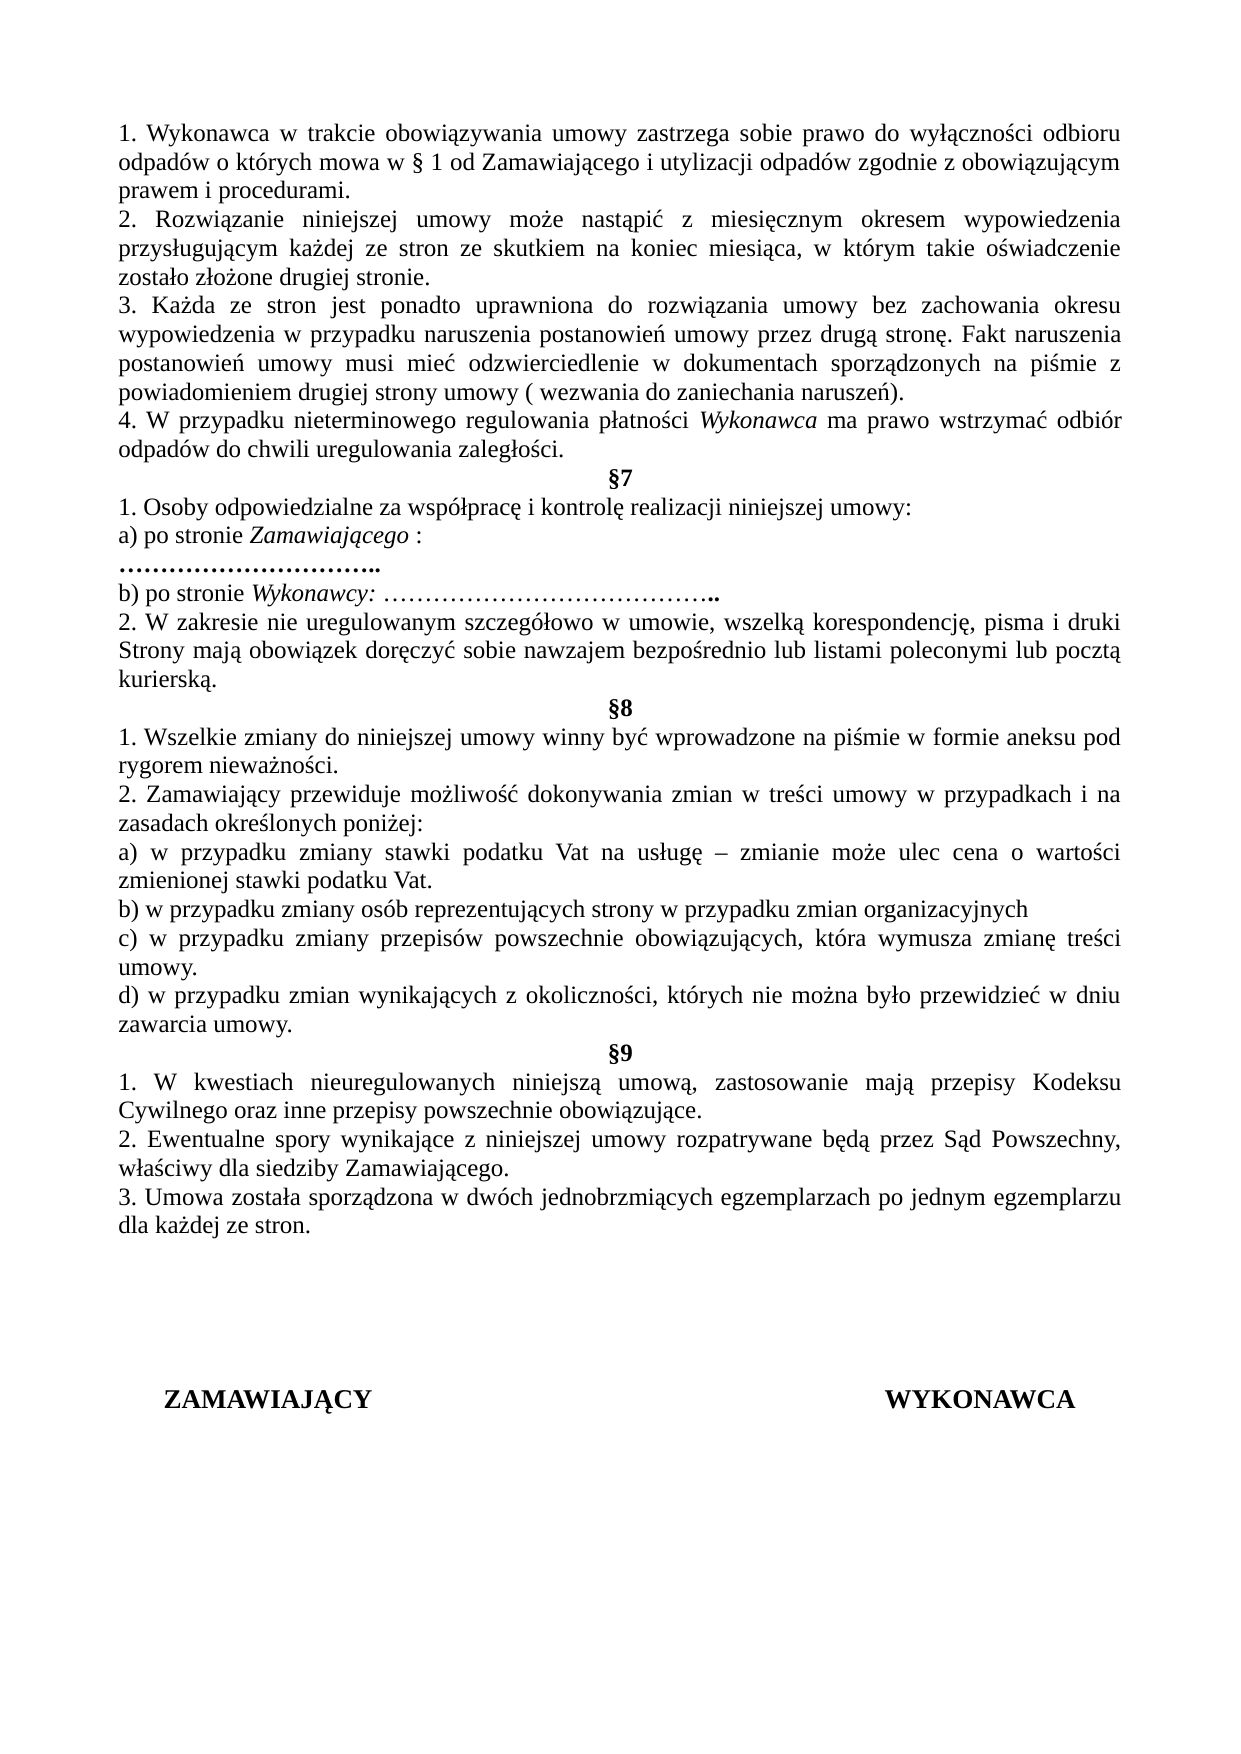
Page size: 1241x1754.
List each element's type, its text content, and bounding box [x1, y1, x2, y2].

text 1. W kwestiach nieuregulowanych niniejszą umową, zastosowanie mają przepisy Kodeksu Cywilnego oraz inne przepisy powszechnie obowiązujące. [118, 1067, 1122, 1124]
text §8 [118, 693, 1122, 722]
text 2. Ewentualne spory wynikające z niniejszej umowy rozpatrywane będą przez Sąd Powszechny, właściwy dla siedziby Zamawiającego. [118, 1124, 1122, 1182]
text b) po stronie Wykonawcy: ………………………………….. [118, 578, 1122, 607]
text 1. Osoby odpowiedzialne za współpracę i kontrolę realizacji niniejszej umowy: [118, 492, 1122, 521]
text 2. W zakresie nie uregulowanym szczegółowo w umowie, wszelką korespondencję, pisma i druki Strony mają obowiązek doręczyć sobie nawzajem bezpośrednio lub listami poleconymi lub pocztą kurierską. [118, 607, 1122, 693]
text d) w przypadku zmian wynikających z okoliczności, których nie można było przewidzieć w dniu zawarcia umowy. [118, 981, 1122, 1038]
text ………………………….. [118, 549, 1122, 578]
text 3. Każda ze stron jest ponadto uprawniona do rozwiązania umowy bez zachowania okresu wypowiedzenia w przypadku naruszenia postanowień umowy przez drugą stronę. Fakt naruszenia postanowień umowy musi mieć odzwierciedlenie w dokumentach sporządzonych na piśmie z powiadomieniem drugiej strony umowy ( wezwania do zaniechania naruszeń). [118, 291, 1122, 406]
text 2. Rozwiązanie niniejszej umowy może nastąpić z miesięcznym okresem wypowiedzenia przysługującym każdej ze stron ze skutkiem na koniec miesiąca, w którym takie oświadczenie zostało złożone drugiej stronie. [118, 204, 1122, 291]
text 1. Wszelkie zmiany do niniejszej umowy winny być wprowadzone na piśmie w formie aneksu pod rygorem nieważności. [118, 722, 1122, 779]
text c) w przypadku zmiany przepisów powszechnie obowiązujących, która wymusza zmianę treści umowy. [118, 923, 1122, 981]
text 1. Wykonawca w trakcie obowiązywania umowy zastrzega sobie prawo do wyłączności odbioru odpadów o których mowa w § 1 od Zamawiającego i utylizacji odpadów zgodnie z obowiązującym prawem i procedurami. [118, 118, 1122, 204]
text 4. W przypadku nieterminowego regulowania płatności Wykonawca ma prawo wstrzymać odbiór odpadów do chwili uregulowania zaległości. [118, 406, 1122, 463]
text ZAMAWIAJĄCY WYKONAWCA [118, 1383, 1122, 1414]
text 2. Zamawiający przewiduje możliwość dokonywania zmian w treści umowy w przypadkach i na zasadach określonych poniżej: [118, 779, 1122, 837]
text §9 [118, 1038, 1122, 1067]
text b) w przypadku zmiany osób reprezentujących strony w przypadku zmian organizacyjnych [118, 894, 1122, 923]
text a) po stronie Zamawiającego : [118, 521, 1122, 549]
text 3. Umowa została sporządzona w dwóch jednobrzmiących egzemplarzach po jednym egzemplarzu dla każdej ze stron. [118, 1182, 1122, 1239]
text §7 [118, 463, 1122, 492]
text a) w przypadku zmiany stawki podatku Vat na usługę – zmianie może ulec cena o wartości zmienionej stawki podatku Vat. [118, 837, 1122, 894]
